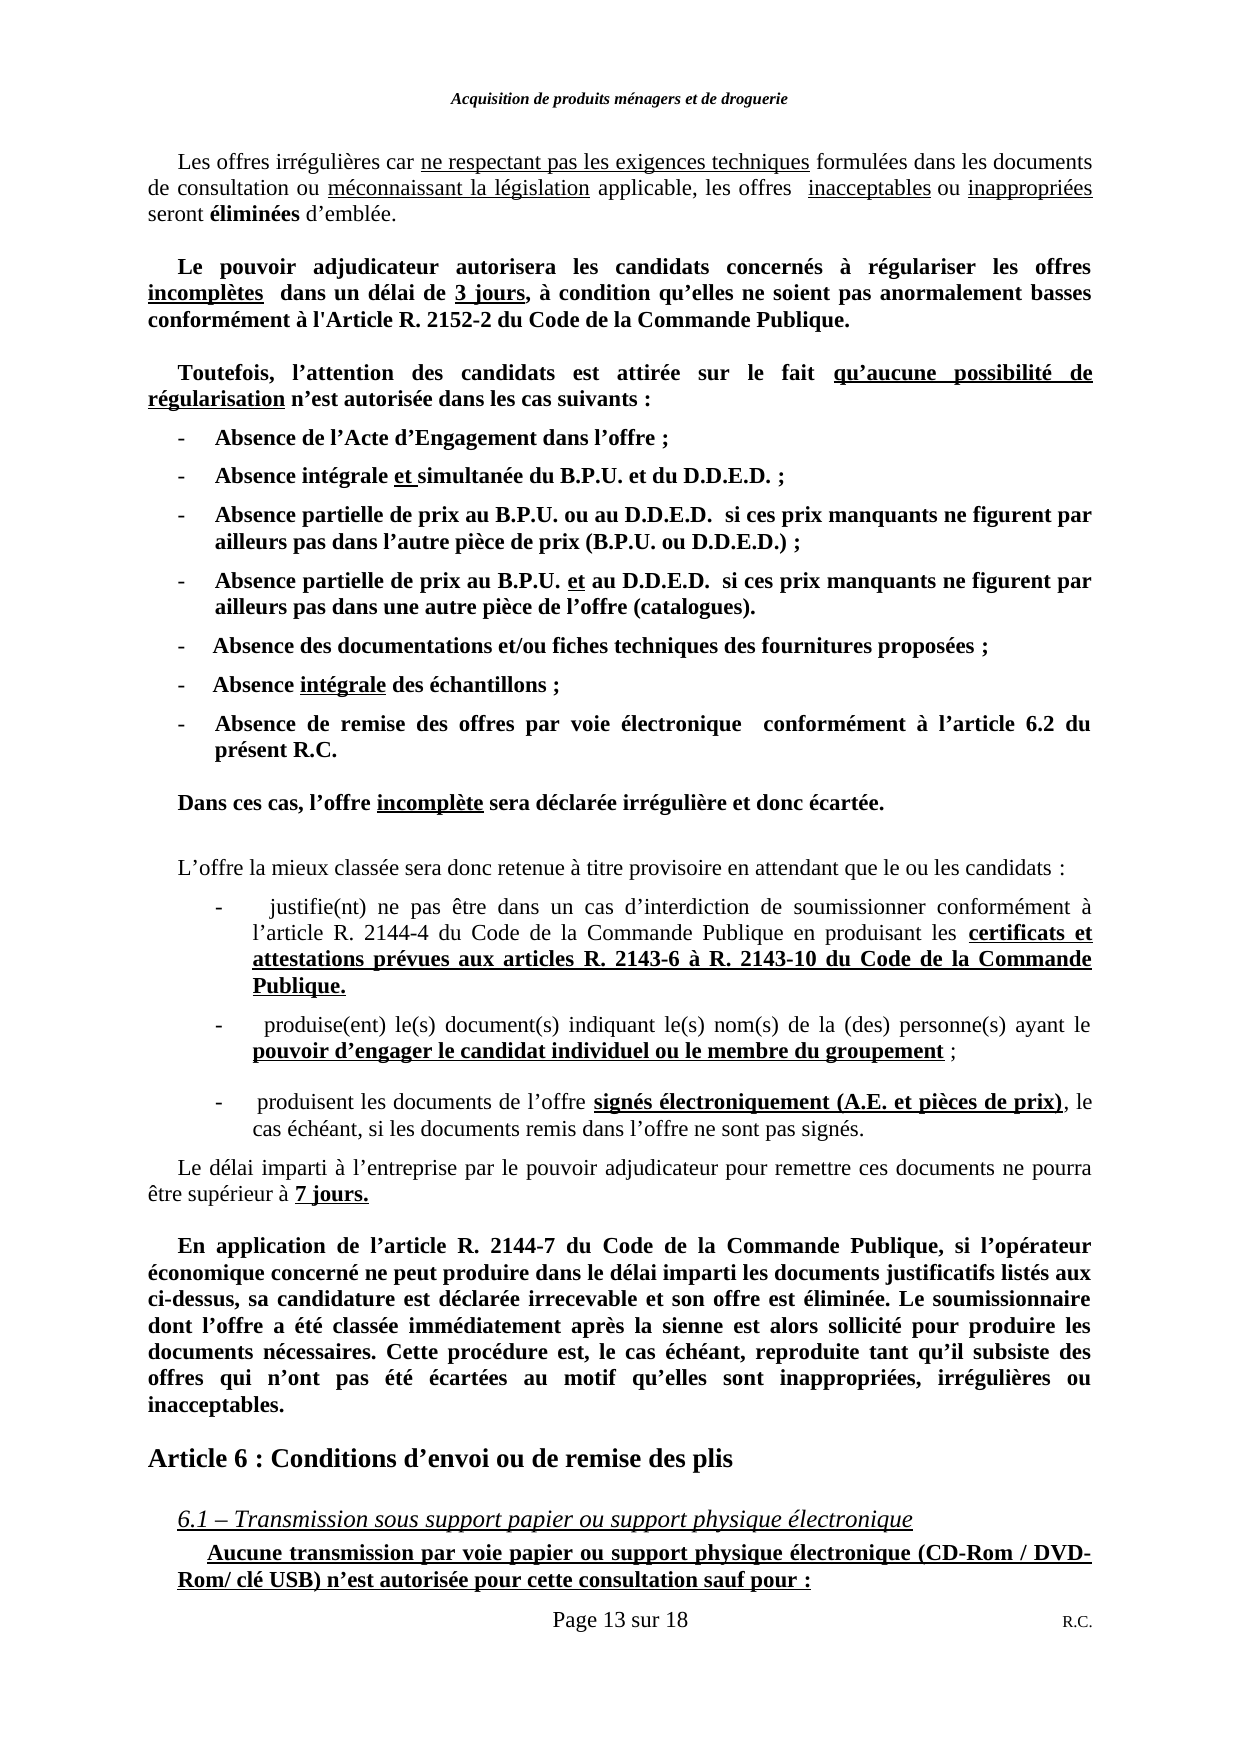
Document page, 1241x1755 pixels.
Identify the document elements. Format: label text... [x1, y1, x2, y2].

list Absence partielle de prix au B.P.U. et au D.D.E.D. si ces prix manquants ne figurent par ailleurs pas dans une autre pièce de l’offre (catalogues). [177, 567, 1093, 619]
list Absence intégrale des échantillons ; [177, 671, 1093, 697]
text Le délai imparti à l’entreprise par le pouvoir adjudicateur pour remettre ces documents ne pourra être supérieur à 7 jours. [148, 1153, 1093, 1206]
text Toutefois, l’attention des candidats est attirée sur le fait qu’aucune possibilité de régularisation n’est autorisée dans les cas suivants : [148, 358, 1093, 411]
list Absence de remise des offres par voie électronique conformément à l’article 6.2 du présent R.C. [177, 709, 1093, 762]
subtitle Article 6 : Conditions d’envoi ou de remise des plis [148, 1442, 1093, 1473]
list produisent les documents de l’offre signés électroniquement (A.E. et pièces de prix), le cas échéant, si les documents remis dans l’offre ne sont pas signés. [215, 1088, 1093, 1141]
text Aucune transmission par voie papier ou support physique électronique (CD-Rom / DVD-Rom/ clé USB) n’est autorisée pour cette consultation sauf pour : [177, 1539, 1093, 1592]
list justifie(nt) ne pas être dans un cas d’interdiction de soumissionner conformément à l’article R. 2144-4 du Code de la Commande Publique en produisant les certificats et attestations prévues aux articles R. 2143-6 à R. 2143-10 du Code de la Commande Publique. [215, 893, 1093, 998]
text Le pouvoir adjudicateur autorisera les candidats concernés à régulariser les offres incomplètes dans un délai de 3 jours, à condition qu’elles ne soient pas anormalement basses conformément à l'Article R. 2152-2 du Code de la Commande Publique. [148, 253, 1093, 332]
text Dans ces cas, l’offre incomplète sera déclarée irrégulière et donc écartée. [148, 789, 1093, 815]
list Absence partielle de prix au B.P.U. ou au D.D.E.D. si ces prix manquants ne figurent par ailleurs pas dans l’autre pièce de prix (B.P.U. ou D.D.E.D.) ; [177, 501, 1093, 554]
text Les offres irrégulières car ne respectant pas les exigences techniques formulées dans les documents de consultation ou méconnaissant la législation applicable, les offres inacceptables ou inappropriées seront éliminées d’emblée. [148, 148, 1093, 227]
list Absence de l’Acte d’Engagement dans l’offre ; [177, 424, 1093, 450]
list produise(ent) le(s) document(s) indiquant le(s) nom(s) de la (des) personne(s) ayant le pouvoir d’engager le candidat individuel ou le membre du groupement ; [215, 1011, 1093, 1063]
subtitle 6.1 – Transmission sous support papier ou support physique électronique [177, 1504, 1093, 1533]
list Absence des documentations et/ou fiches techniques des fournitures proposées ; [177, 632, 1093, 658]
list Absence intégrale et simultanée du B.P.U. et du D.D.E.D. ; [177, 463, 1093, 489]
text En application de l’article R. 2144-7 du Code de la Commande Publique, si l’opérateur économique concerné ne peut produire dans le délai imparti les documents justificatifs listés aux ci-dessus, sa candidature est déclarée irrecevable et son offre est éliminée. Le soumissionnaire dont l’offre a été classée immédiatement après la sienne est alors sollicité pour produire les documents nécessaires. Cette procédure est, le cas échéant, reproduite tant qu’il subsiste des offres qui n’ont pas été écartées au motif qu’elles sont inappropriées, irrégulières ou inacceptables. [148, 1233, 1093, 1417]
text L’offre la mieux classée sera donc retenue à titre provisoire en attendant que le ou les candidats : [148, 854, 1093, 880]
